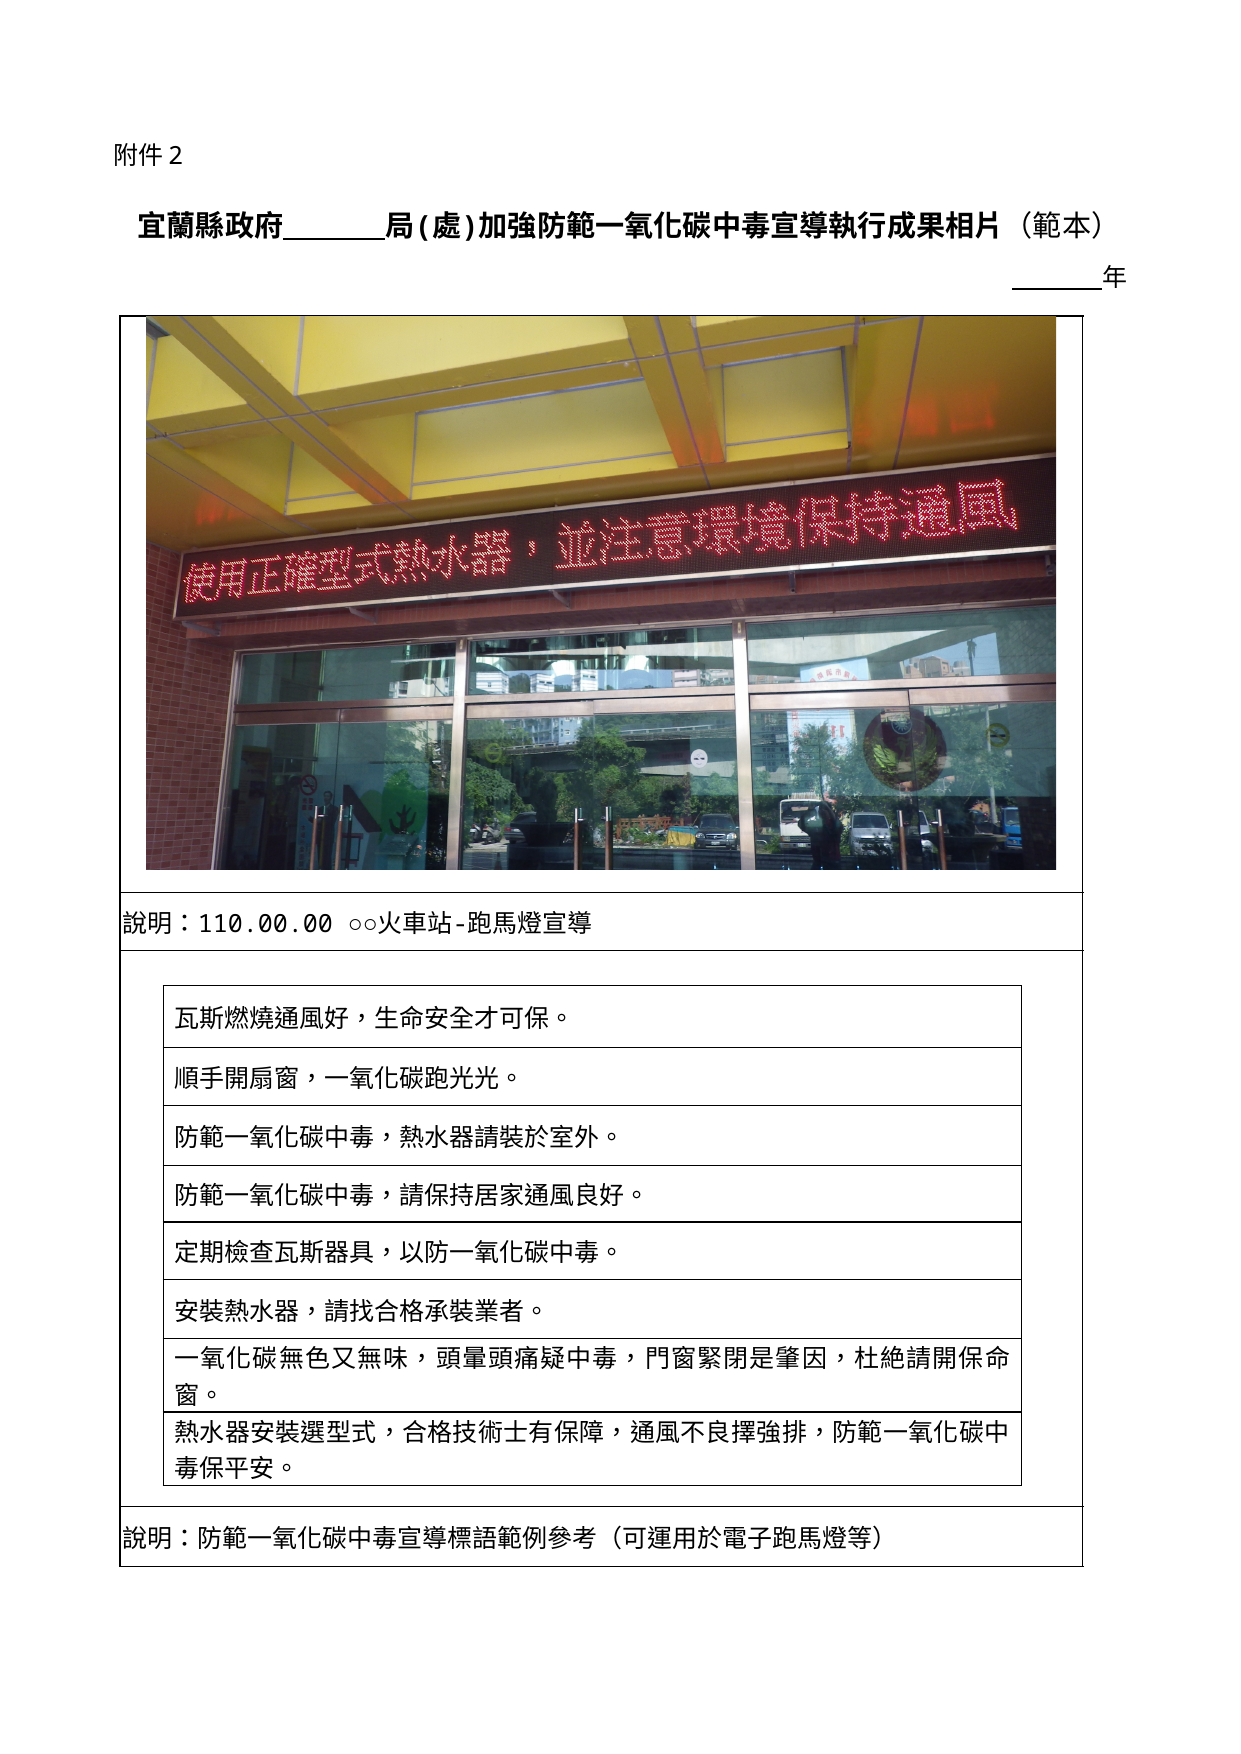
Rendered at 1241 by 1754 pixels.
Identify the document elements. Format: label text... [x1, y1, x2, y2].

text 年 [120, 244, 1127, 297]
table_cell 防範一氧化碳中毒，請保持居家通風良好。 [164, 1166, 1021, 1221]
table_header 瓦斯燃燒通風好，生命安全才可保。 [164, 986, 1021, 1047]
table_cell 定期檢查瓦斯器具，以防一氧化碳中毒。 [164, 1223, 1021, 1279]
text [98, 127, 216, 183]
text 附件2 [113, 135, 201, 171]
table_cell 順手開扇窗，一氧化碳跑光光。 [164, 1048, 1021, 1105]
table_cell [121, 951, 1082, 1506]
text 宜蘭縣政府 局(處)加強防範一氧化碳中毒宣導執行成果相片（範本） [120, 202, 1127, 244]
table_cell 一氧化碳無色又無味，頭暈頭痛疑中毒，門窗緊閉是肇因，杜絶請開保命窗。 [164, 1339, 1021, 1411]
table_cell 熱水器安裝選型式，合格技術士有保障，通風不良擇強排，防範一氧化碳中毒保平安。 [164, 1413, 1021, 1485]
table_header [121, 317, 1082, 891]
table_cell 說明：防範一氧化碳中毒宣導標語範例參考（可運用於電子跑馬燈等） [121, 1507, 1082, 1566]
table_cell 防範一氧化碳中毒，熱水器請裝於室外。 [164, 1106, 1021, 1164]
table_cell 安裝熱水器，請找合格承裝業者。 [164, 1280, 1021, 1338]
table_cell 說明：110.00.00 ○○火車站-跑馬燈宣導 [121, 893, 1082, 950]
